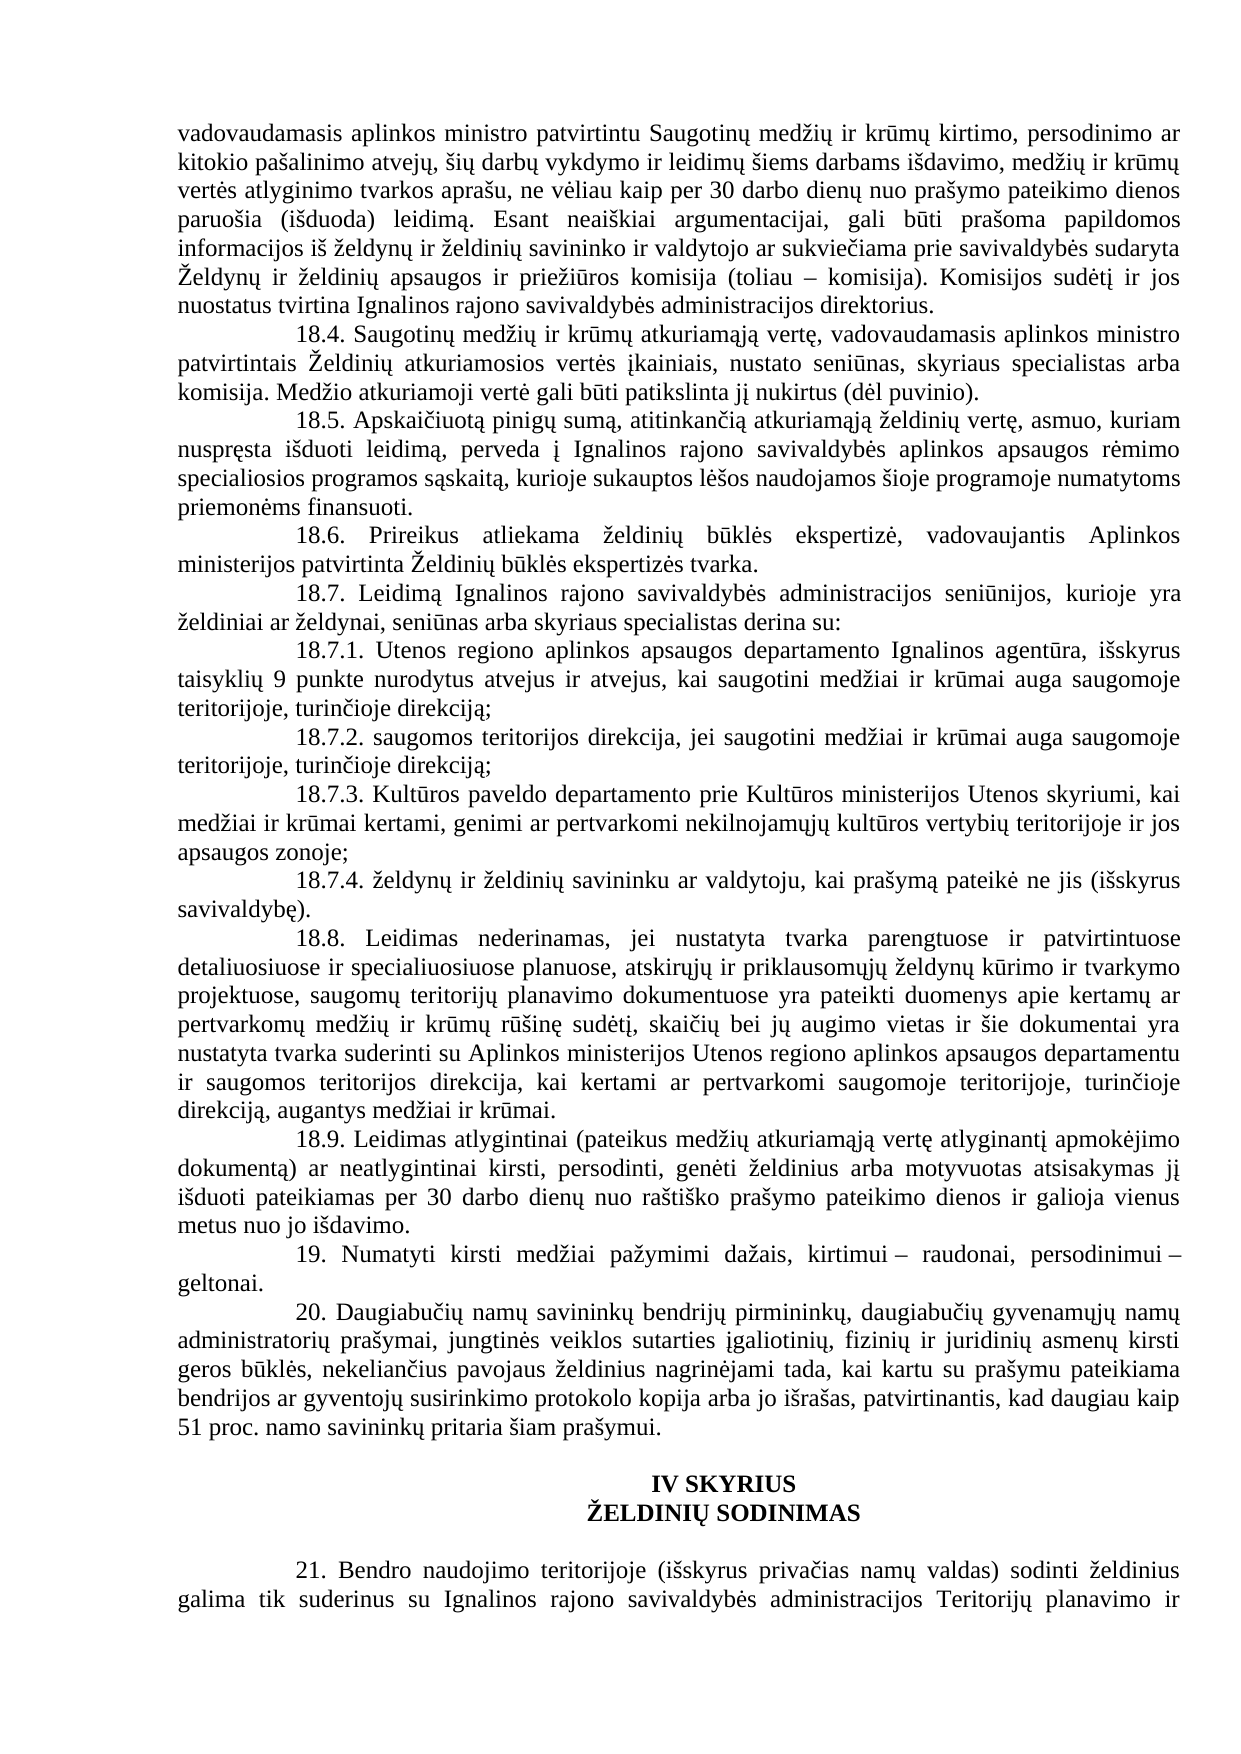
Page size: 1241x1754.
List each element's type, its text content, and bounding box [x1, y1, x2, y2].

text vadovaudamasis aplinkos ministro patvirtintu Saugotinų medžių ir krūmų kirtimo, persodinimo ar kitokio pašalinimo atvejų, šių darbų vykdymo ir leidimų šiems darbams išdavimo, medžių ir krūmų vertės atlyginimo tvarkos aprašu, ne vėliau kaip per 30 darbo dienų nuo prašymo pateikimo dienos paruošia (išduoda) leidimą. Esant neaiškiai argumentacijai, gali būti prašoma papildomos informacijos iš želdynų ir želdinių savininko ir valdytojo ar sukviečiama prie savivaldybės sudaryta Želdynų ir želdinių apsaugos ir priežiūros komisija (toliau – komisija). Komisijos sudėtį ir jos nuostatus tvirtina Ignalinos rajono savivaldybės administracijos direktorius. [177, 118, 1181, 319]
text 18.8. Leidimas nederinamas, jei nustatyta tvarka parengtuose ir patvirtintuose detaliuosiuose ir specialiuosiuose planuose, atskirųjų ir priklausomųjų želdynų kūrimo ir tvarkymo projektuose, saugomų teritorijų planavimo dokumentuose yra pateikti duomenys apie kertamų ar pertvarkomų medžių ir krūmų rūšinę sudėtį, skaičių bei jų augimo vietas ir šie dokumentai yra nustatyta tvarka suderinti su Aplinkos ministerijos Utenos regiono aplinkos apsaugos departamentu ir saugomos teritorijos direkcija, kai kertami ar pertvarkomi saugomoje teritorijoje, turinčioje direkciją, augantys medžiai ir krūmai. [177, 923, 1181, 1124]
text 18.7.2. saugomos teritorijos direkcija, jei saugotini medžiai ir krūmai auga saugomoje teritorijoje, turinčioje direkciją; [177, 722, 1181, 779]
text 18.7.1. Utenos regiono aplinkos apsaugos departamento Ignalinos agentūra, išskyrus taisyklių 9 punkte nurodytus atvejus ir atvejus, kai saugotini medžiai ir krūmai auga saugomoje teritorijoje, turinčioje direkciją; [177, 636, 1181, 722]
text 18.7.4. želdynų ir želdinių savininku ar valdytoju, kai prašymą pateikė ne jis (išskyrus savivaldybę). [177, 866, 1181, 923]
text ŽELDINIŲ SODINIMAS [177, 1498, 1181, 1527]
text IV SKYRIUS [177, 1469, 1181, 1498]
text 18.7.3. Kultūros paveldo departamento prie Kultūros ministerijos Utenos skyriumi, kai medžiai ir krūmai kertami, genimi ar pertvarkomi nekilnojamųjų kultūros vertybių teritorijoje ir jos apsaugos zonoje; [177, 779, 1181, 866]
text 18.6. Prireikus atliekama želdinių būklės ekspertizė, vadovaujantis Aplinkos ministerijos patvirtinta Želdinių būklės ekspertizės tvarka. [177, 521, 1181, 578]
text 19. Numatyti kirsti medžiai pažymimi dažais, kirtimui – raudonai, persodinimui – geltonai. [177, 1239, 1181, 1297]
text 21. Bendro naudojimo teritorijoje (išskyrus privačias namų valdas) sodinti želdinius galima tik suderinus su Ignalinos rajono savivaldybės administracijos Teritorijų planavimo ir [177, 1556, 1181, 1613]
text 20. Daugiabučių namų savininkų bendrijų pirmininkų, daugiabučių gyvenamųjų namų administratorių prašymai, jungtinės veiklos sutarties įgaliotinių, fizinių ir juridinių asmenų kirsti geros būklės, nekeliančius pavojaus želdinius nagrinėjami tada, kai kartu su prašymu pateikiama bendrijos ar gyventojų susirinkimo protokolo kopija arba jo išrašas, patvirtinantis, kad daugiau kaip 51 proc. namo savininkų pritaria šiam prašymui. [177, 1297, 1181, 1441]
text 18.5. Apskaičiuotą pinigų sumą, atitinkančią atkuriamąją želdinių vertę, asmuo, kuriam nuspręsta išduoti leidimą, perveda į Ignalinos rajono savivaldybės aplinkos apsaugos rėmimo specialiosios programos sąskaitą, kurioje sukauptos lėšos naudojamos šioje programoje numatytoms priemonėms finansuoti. [177, 406, 1181, 521]
text 18.4. Saugotinų medžių ir krūmų atkuriamąją vertę, vadovaudamasis aplinkos ministro patvirtintais Želdinių atkuriamosios vertės įkainiais, nustato seniūnas, skyriaus specialistas arba komisija. Medžio atkuriamoji vertė gali būti patikslinta jį nukirtus (dėl puvinio). [177, 319, 1181, 406]
text 18.7. Leidimą Ignalinos rajono savivaldybės administracijos seniūnijos, kurioje yra želdiniai ar želdynai, seniūnas arba skyriaus specialistas derina su: [177, 578, 1181, 636]
text 18.9. Leidimas atlygintinai (pateikus medžių atkuriamąją vertę atlyginantį apmokėjimo dokumentą) ar neatlygintinai kirsti, persodinti, genėti želdinius arba motyvuotas atsisakymas jį išduoti pateikiamas per 30 darbo dienų nuo raštiško prašymo pateikimo dienos ir galioja vienus metus nuo jo išdavimo. [177, 1124, 1181, 1239]
